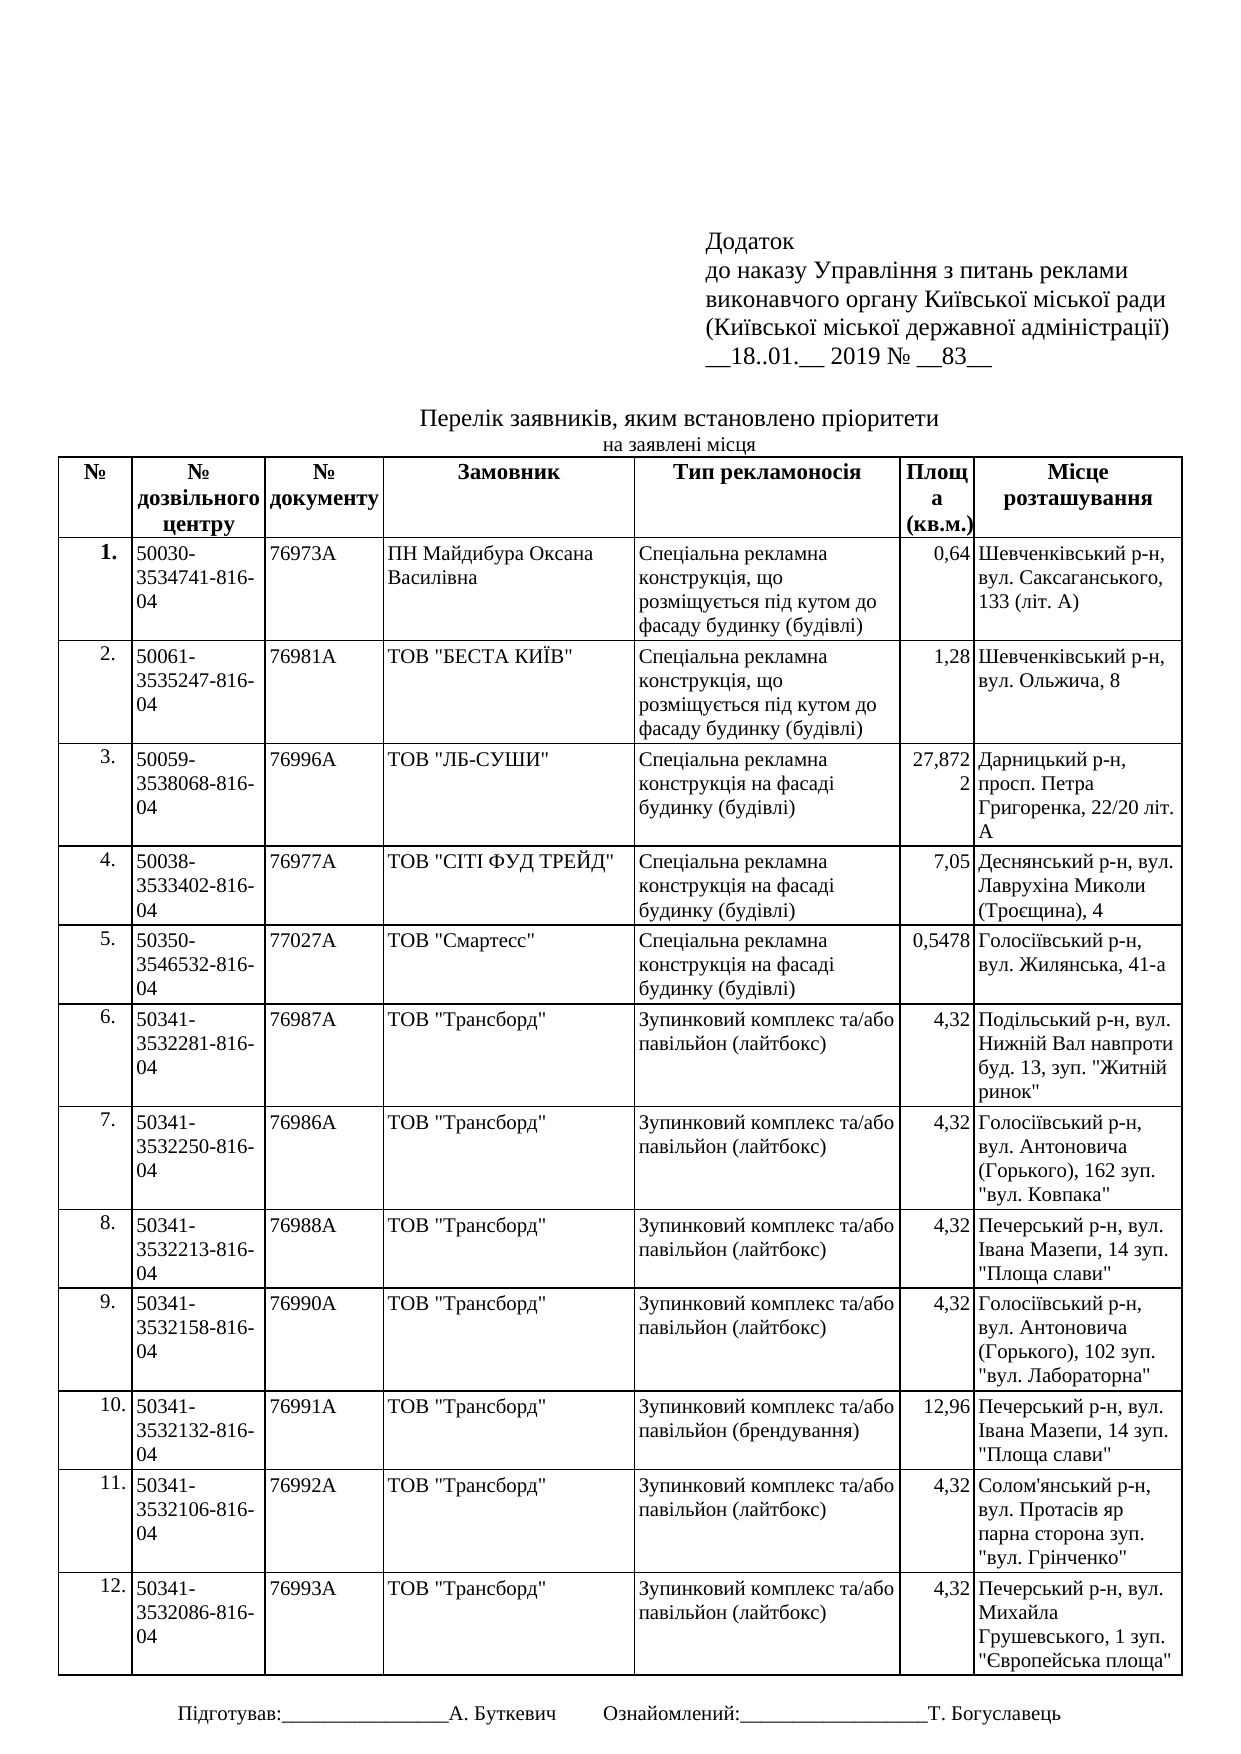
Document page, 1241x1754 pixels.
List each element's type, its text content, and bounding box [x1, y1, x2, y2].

table_cell 76988А [266, 1210, 383, 1287]
table_cell [59, 847, 131, 924]
table_cell [59, 926, 131, 1003]
text на заявлені місця [177, 432, 1181, 456]
table_cell 76973А [266, 538, 383, 640]
table_cell ТОВ "Трансборд" [384, 1107, 634, 1208]
table_header № [59, 458, 131, 537]
table_cell 76986А [266, 1107, 383, 1208]
table_cell ТОВ "Трансборд" [384, 1210, 634, 1287]
table_cell Зупинковий комплекс та/або павільйон (лайтбокс) [635, 1573, 899, 1674]
table_cell [59, 641, 131, 742]
table_cell Зупинковий комплекс та/або павільйон (лайтбокс) [635, 1289, 899, 1390]
table_cell 7,05 [901, 847, 973, 924]
table_cell ТОВ "Трансборд" [384, 1573, 634, 1674]
table_cell 0,64 [901, 538, 973, 640]
table_cell 4,32 [901, 1107, 973, 1208]
table_cell ТОВ "Смартесс" [384, 926, 634, 1003]
table_cell Спеціальна рекламна конструкція, що розміщується під кутом до фасаду будинку (будівлі) [635, 641, 899, 742]
table_cell 50341-3532132-816-04 [133, 1392, 264, 1469]
table_cell ТОВ "Трансборд" [384, 1470, 634, 1572]
table_cell [59, 1005, 131, 1106]
table_cell 50059-3538068-816-04 [133, 744, 264, 845]
table_cell Подільський р-н, вул. Нижній Вал навпроти буд. 13, зуп. "Житній ринок" [975, 1005, 1181, 1106]
text Перелік заявників, яким встановлено пріоритети [177, 403, 1181, 432]
table_cell 76987А [266, 1005, 383, 1106]
table_cell 4,32 [901, 1210, 973, 1287]
table_cell [59, 1573, 131, 1674]
table_cell 50341-3532213-816-04 [133, 1210, 264, 1287]
table_cell Зупинковий комплекс та/або павільйон (брендування) [635, 1392, 899, 1469]
table_cell 50341-3532281-816-04 [133, 1005, 264, 1106]
table_cell Зупинковий комплекс та/або павільйон (лайтбокс) [635, 1210, 899, 1287]
table_header № документу [266, 458, 383, 537]
table_cell 1,28 [901, 641, 973, 742]
table_cell [59, 1289, 131, 1390]
table_cell 50350-3546532-816-04 [133, 926, 264, 1003]
table_header Місце розташування [975, 458, 1181, 537]
table_cell 4,32 [901, 1005, 973, 1106]
table_cell [59, 1392, 131, 1469]
table_cell Печерський р-н, вул. Михайла Грушевського, 1 зуп. "Європейська площа" [975, 1573, 1181, 1674]
table_cell 76977А [266, 847, 383, 924]
table_cell Печерський р-н, вул. Івана Мазепи, 14 зуп. "Площа слави" [975, 1210, 1181, 1287]
table_cell 50061-3535247-816-04 [133, 641, 264, 742]
table_cell [59, 1470, 131, 1572]
table_cell ТОВ "СІТІ ФУД ТРЕЙД" [384, 847, 634, 924]
table_header Тип рекламоносія [635, 458, 899, 537]
table_cell 4,32 [901, 1289, 973, 1390]
table_cell Зупинковий комплекс та/або павільйон (лайтбокс) [635, 1470, 899, 1572]
table_cell [59, 538, 131, 640]
table_cell 4,32 [901, 1470, 973, 1572]
table_cell Спеціальна рекламна конструкція на фасаді будинку (будівлі) [635, 926, 899, 1003]
table_cell 76991А [266, 1392, 383, 1469]
table_cell Солом'янський р-н, вул. Протасів яр парна сторона зуп. "вул. Грінченко" [975, 1470, 1181, 1572]
table_cell Спеціальна рекламна конструкція, що розміщується під кутом до фасаду будинку (будівлі) [635, 538, 899, 640]
table_header Замовник [384, 458, 634, 537]
table_cell 50341-3532086-816-04 [133, 1573, 264, 1674]
table_header Площа (кв.м.) [901, 458, 973, 537]
table_cell ТОВ "ЛБ-СУШИ" [384, 744, 634, 845]
table_cell Шевченківський р-н, вул. Саксаганського, 133 (літ. А) [975, 538, 1181, 640]
table_cell 50341-3532250-816-04 [133, 1107, 264, 1208]
table_cell Деснянський р-н, вул. Лаврухіна Миколи (Троєщина), 4 [975, 847, 1181, 924]
table_cell 50030-3534741-816-04 [133, 538, 264, 640]
table_cell 76990А [266, 1289, 383, 1390]
table_header Додаток до наказу Управління з питань реклами виконавчого органу Київської міської ради (Київської міської державної адміністрації) __18..01.__ 2019 № __83__ [694, 54, 1192, 403]
table_cell ТОВ "БЕСТА КИЇВ" [384, 641, 634, 742]
table_cell Спеціальна рекламна конструкція на фасаді будинку (будівлі) [635, 847, 899, 924]
table_cell ТОВ "Трансборд" [384, 1005, 634, 1106]
table_cell 50341-3532158-816-04 [133, 1289, 264, 1390]
table_cell Шевченківський р-н, вул. Ольжича, 8 [975, 641, 1181, 742]
table_cell [59, 1107, 131, 1208]
table_cell 76992А [266, 1470, 383, 1572]
table_header [166, 54, 694, 403]
table_cell Голосіївський р-н, вул. Антоновича (Горького), 162 зуп. "вул. Ковпака" [975, 1107, 1181, 1208]
table_cell Печерський р-н, вул. Івана Мазепи, 14 зуп. "Площа слави" [975, 1392, 1181, 1469]
table_cell ПН Майдибура Оксана Василівна [384, 538, 634, 640]
table_cell 4,32 [901, 1573, 973, 1674]
table_cell 76993А [266, 1573, 383, 1674]
table_cell 76981А [266, 641, 383, 742]
table_cell 50038-3533402-816-04 [133, 847, 264, 924]
table_cell Зупинковий комплекс та/або павільйон (лайтбокс) [635, 1005, 899, 1106]
table_cell Голосіївський р-н, вул. Жилянська, 41-а [975, 926, 1181, 1003]
table_cell Спеціальна рекламна конструкція на фасаді будинку (будівлі) [635, 744, 899, 845]
table_cell 76996А [266, 744, 383, 845]
table_cell ТОВ "Трансборд" [384, 1289, 634, 1390]
table_header № дозвільного центру [133, 458, 264, 537]
table_cell 77027А [266, 926, 383, 1003]
table_cell 50341-3532106-816-04 [133, 1470, 264, 1572]
table_cell [59, 1210, 131, 1287]
table_cell 0,5478 [901, 926, 973, 1003]
table_cell [59, 744, 131, 845]
table_cell ТОВ "Трансборд" [384, 1392, 634, 1469]
table_cell Дарницький р-н, просп. Петра Григоренка, 22/20 літ. А [975, 744, 1181, 845]
table_cell 12,96 [901, 1392, 973, 1469]
table_cell Голосіївський р-н, вул. Антоновича (Горького), 102 зуп. "вул. Лабораторна" [975, 1289, 1181, 1390]
table_cell Зупинковий комплекс та/або павільйон (лайтбокс) [635, 1107, 899, 1208]
table_cell 27,8722 [901, 744, 973, 845]
